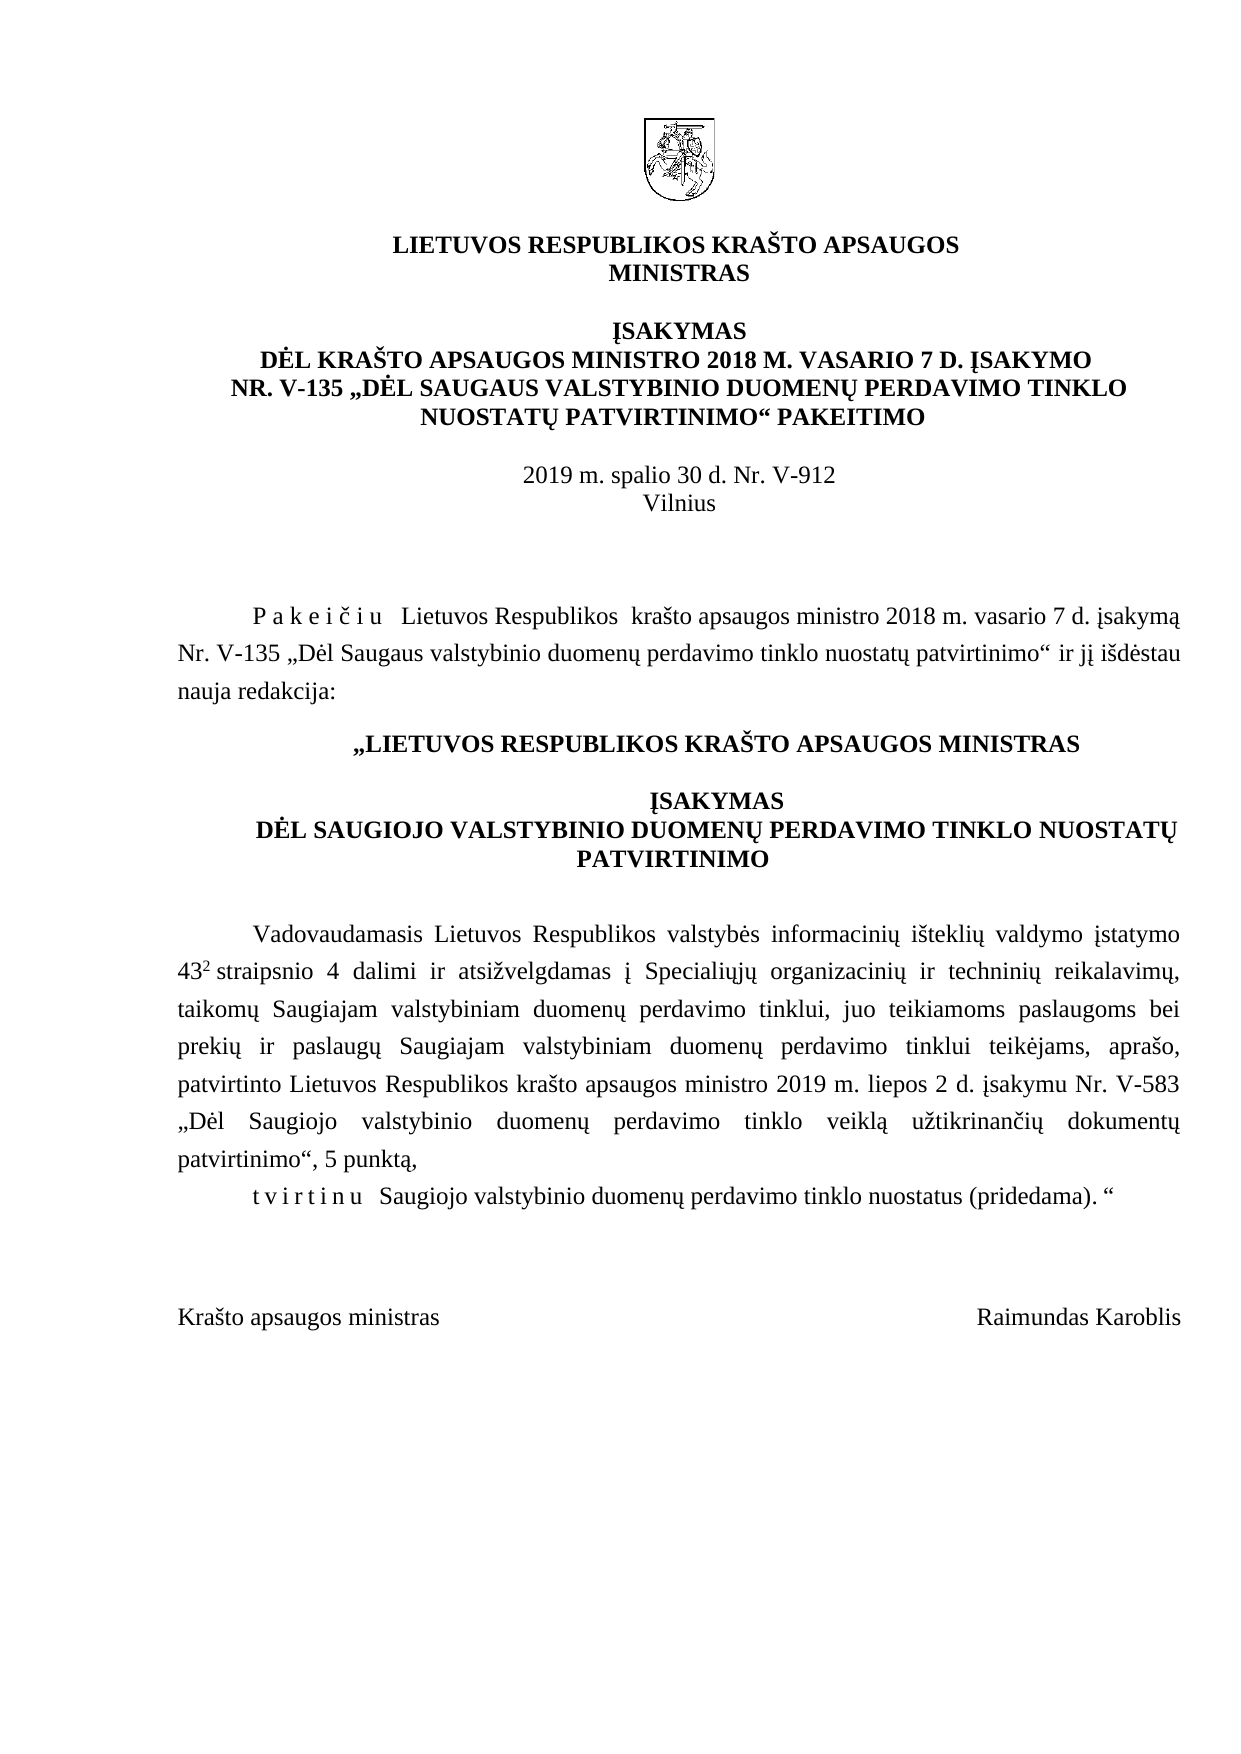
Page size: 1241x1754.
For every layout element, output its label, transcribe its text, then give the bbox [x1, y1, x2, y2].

text ĮSAKYMAS [177, 786, 1181, 815]
text NR. V-135 „DĖL SAUGAUS VALSTYBINIO DUOMENŲ PERDAVIMO TINKLO NUOSTATŲ PATVIRTINIMO“ PAKEITIMO [177, 373, 1181, 431]
text Pakeičiu Lietuvos Respublikos krašto apsaugos ministro 2018 m. vasario 7 d. įsakymą Nr. V-135 „Dėl Saugaus valstybinio duomenų perdavimo tinklo nuostatų patvirtinimo“ ir jį išdėstau nauja redakcija: [177, 592, 1181, 705]
text Vilnius [177, 488, 1181, 517]
text Vadovaudamasis Lietuvos Respublikos valstybės informacinių išteklių valdymo įstatymo 432 straipsnio 4 dalimi ir atsižvelgdamas į Specialiųjų organizacinių ir techninių reikalavimų, taikomų Saugiajam valstybiniam duomenų perdavimo tinklui, juo teikiamoms paslaugoms bei prekių ir paslaugų Saugiajam valstybiniam duomenų perdavimo tinklui teikėjams, aprašo, patvirtinto Lietuvos Respublikos krašto apsaugos ministro 2019 m. liepos 2 d. įsakymu Nr. V-583 „Dėl Saugiojo valstybinio duomenų perdavimo tinklo veiklą užtikrinančių dokumentų patvirtinimo“, 5 punktą, [177, 910, 1181, 1172]
text „Lietuvos Respublikos KRAŠTO APSAUGOS MINISTRAS [177, 729, 1181, 757]
text lietuvos respublikos krašto apsaugos ministras [177, 230, 1181, 287]
text DĖL KRAŠTO APSAUGOS MINISTRO 2018 M. VASARIO 7 D. ĮSAKYMO [177, 345, 1181, 373]
text tvirtinu Saugiojo valstybinio duomenų perdavimo tinklo nuostatus (pridedama).“ [177, 1172, 1181, 1210]
text Krašto apsaugos ministras Raimundas Karoblis [177, 1302, 1181, 1331]
text DĖL saugiojo valstybinio duomenų perdavimo tinklo NUOSTATŲ PATVIRTINIMO [177, 815, 1181, 872]
text ĮSAKYMAS [177, 316, 1181, 345]
text 2019 m. spalio 30 d. Nr. V-912 [177, 460, 1181, 488]
